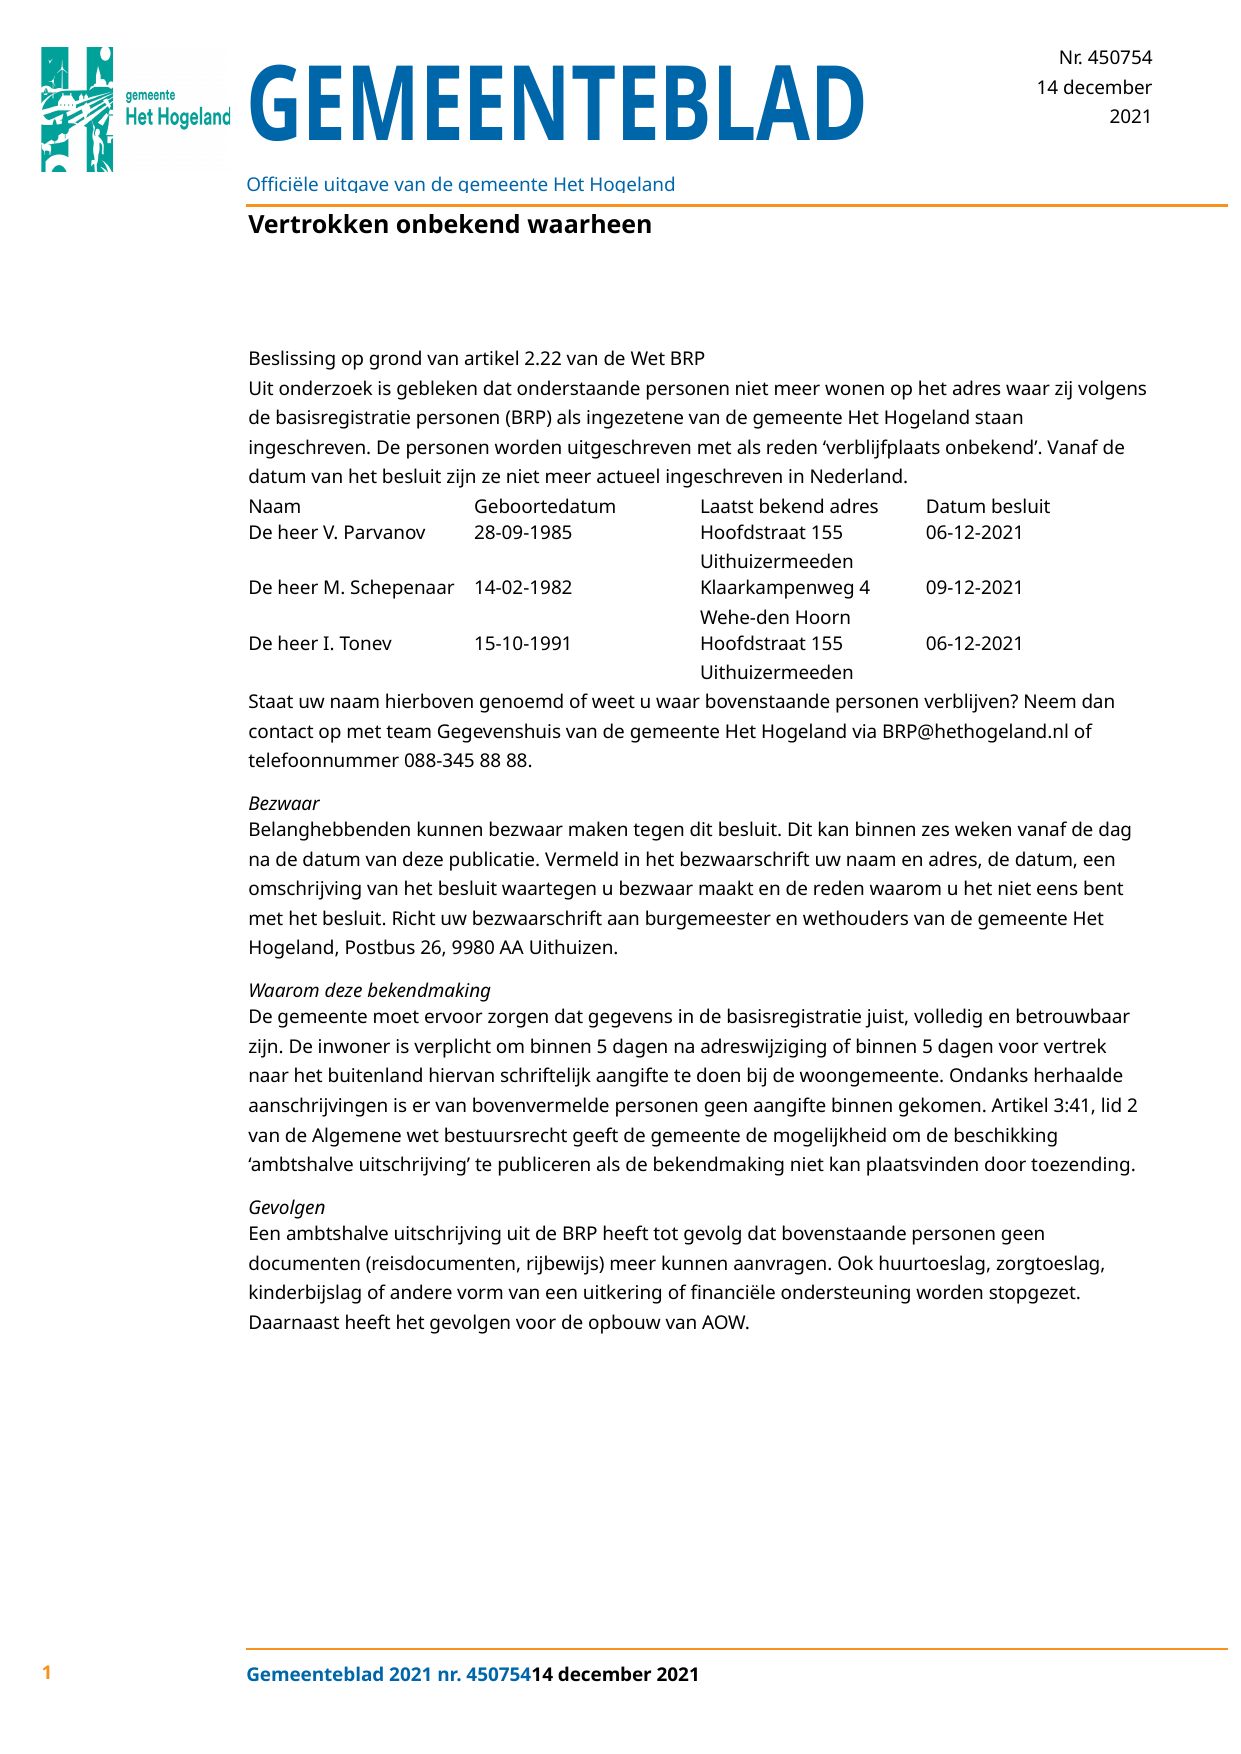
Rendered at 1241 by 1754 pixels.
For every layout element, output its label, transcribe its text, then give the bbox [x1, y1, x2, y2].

table_cell Klaarkampenweg 4 Wehe-den Hoorn [700, 574, 926, 630]
table_cell Hoofdstraat 155 Uithuizermeeden [700, 519, 926, 574]
text Staat uw naam hierboven genoemd of weet u waar bovenstaande personen verblijven? Neem dan contact op met team Gegevenshuis van de gemeente Het Hogeland via BRP@hethogeland.nl of telefoonnummer 088-345 88 88. [248, 688, 1152, 773]
text Gevolgen [248, 1194, 1152, 1220]
table_cell 15-10-1991 [474, 630, 700, 685]
table_cell De heer V. Parvanov [248, 519, 474, 574]
table_cell De heer M. Schepenaar [248, 574, 474, 630]
picture [41, 47, 231, 172]
table_header Naam [248, 493, 474, 519]
table_cell 14-02-1982 [474, 574, 700, 630]
text De gemeente moet ervoor zorgen dat gegevens in de basisregistratie juist, volledig en betrouwbaar zijn. De inwoner is verplicht om binnen 5 dagen na adreswijziging of binnen 5 dagen voor vertrek naar het buitenland hiervan schriftelijk aangifte te doen bij de woongemeente. Ondanks herhaalde aanschrijvingen is er van bovenvermelde personen geen aangifte binnen gekomen. Artikel 3:41, lid 2 van de Algemene wet bestuursrecht geeft de gemeente de mogelijkheid om de beschikking ‘ambtshalve uitschrijving’ te publiceren als de bekendmaking niet kan plaatsvinden door toezending. [248, 1003, 1152, 1177]
table_header Geboortedatum [474, 493, 700, 519]
text Waarom deze bekendmaking [248, 978, 1152, 1003]
text Een ambtshalve uitschrijving uit de BRP heeft tot gevolg dat bovenstaande personen geen documenten (reisdocumenten, rijbewijs) meer kunnen aanvragen. Ook huurtoeslag, zorgtoeslag, kinderbijslag of andere vorm van een uitkering of financiële ondersteuning worden stopgezet. Daarnaast heeft het gevolgen voor de opbouw van AOW. [248, 1220, 1152, 1335]
table_cell 06-12-2021 [926, 519, 1152, 574]
table_cell Hoofdstraat 155 Uithuizermeeden [700, 630, 926, 685]
text Bezwaar [248, 791, 1152, 816]
table_header Datum besluit [926, 493, 1152, 519]
text Belanghebbenden kunnen bezwaar maken tegen dit besluit. Dit kan binnen zes weken vanaf de dag na de datum van deze publicatie. Vermeld in het bezwaarschrift uw naam en adres, de datum, een omschrijving van het besluit waartegen u bezwaar maakt en de reden waarom u het niet eens bent met het besluit. Richt uw bezwaarschrift aan burgemeester en wethouders van de gemeente Het Hogeland, Postbus 26, 9980 AA Uithuizen. [248, 816, 1152, 960]
table_cell 09-12-2021 [926, 574, 1152, 630]
table_header Laatst bekend adres [700, 493, 926, 519]
text Beslissing op grond van artikel 2.22 van de Wet BRP [248, 345, 1152, 371]
table_cell 28-09-1985 [474, 519, 700, 574]
text Uit onderzoek is gebleken dat onderstaande personen niet meer wonen op het adres waar zij volgens de basisregistratie personen (BRP) als ingezetene van de gemeente Het Hogeland staan ingeschreven. De personen worden uitgeschreven met als reden ‘verblijfplaats onbekend’. Vanaf de datum van het besluit zijn ze niet meer actueel ingeschreven in Nederland. [248, 375, 1152, 489]
table_cell De heer I. Tonev [248, 630, 474, 685]
text Vertrokken onbekend waarheen [248, 207, 1152, 241]
table_cell 06-12-2021 [926, 630, 1152, 685]
